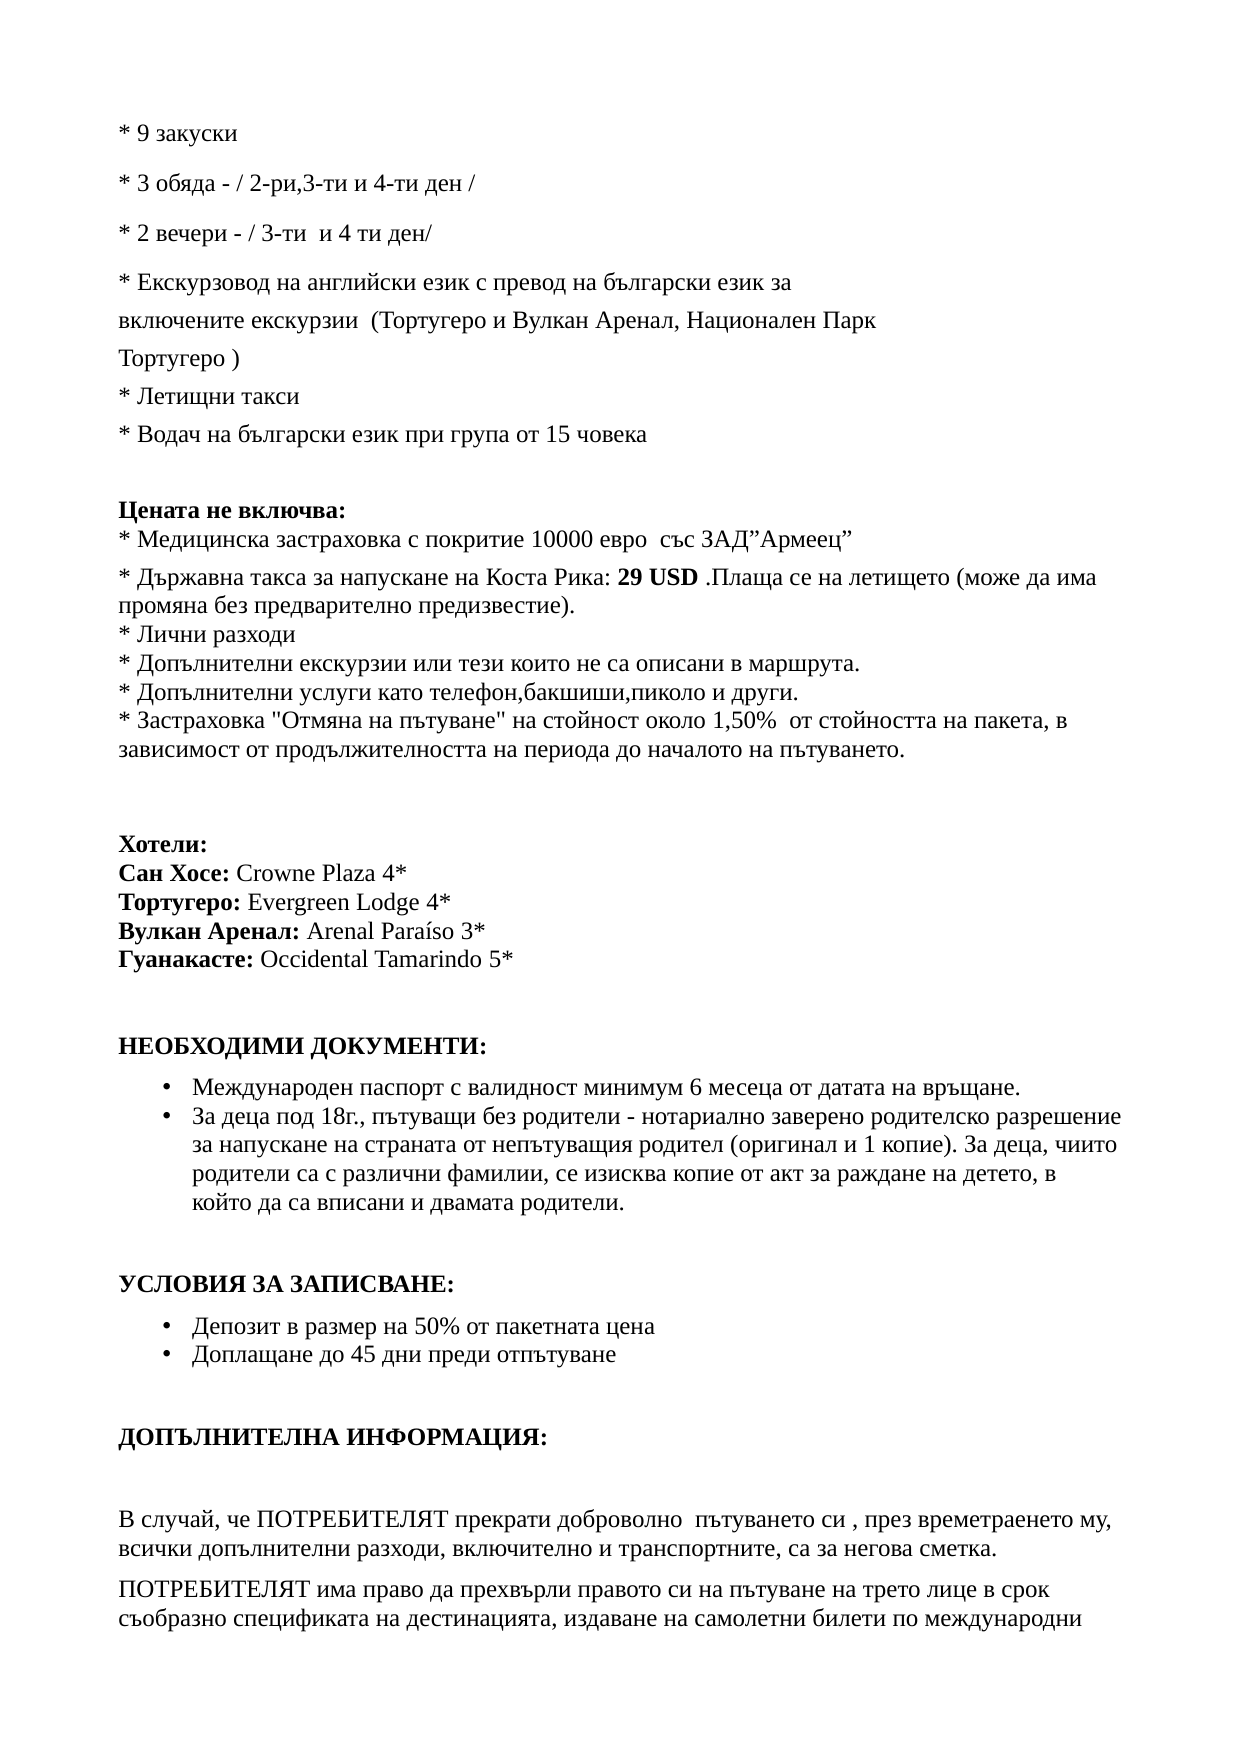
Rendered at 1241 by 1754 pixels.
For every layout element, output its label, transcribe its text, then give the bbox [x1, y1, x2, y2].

text Цената не включва: [118, 495, 1122, 524]
text * Екскурзовод на английски език с превод на български език за включените екскурзии (Тортугеро и Вулкан Аренал, Национален Парк Тортугеро ) [118, 267, 908, 372]
text * Водач на български език при група от 15 човека [118, 419, 1122, 448]
text * 3 обяда - / 2-ри,3-ти и 4-ти ден / [118, 168, 908, 197]
text * 2 вечери - / 3-ти и 4 ти ден/ [118, 218, 908, 246]
text * Допълнителни екскурзии или тези които не са описани в маршрута. [118, 648, 1122, 677]
text * 9 закуски [118, 118, 908, 147]
text Хотели: [118, 829, 1122, 858]
text * Медицинска застраховка с покритие 10000 евро със ЗАД”Армеец” [118, 524, 1122, 552]
text * Лични разходи [118, 619, 1122, 648]
list За деца под 18г., пътуващи без родители - нотариално заверено родителско разрешение за напускане на страната от непътуващия родител (оригинал и 1 копие). За деца, чиито родители са с различни фамилии, се изисква копие от акт за раждане на детето, в който да са вписани и двамата родители. [162, 1101, 1122, 1216]
list Доплащане до 45 дни преди отпътуване [162, 1339, 1122, 1368]
text ДОПЪЛНИТЕЛНА ИНФОРМАЦИЯ: [118, 1422, 1122, 1451]
text Гуанакасте: Occidental Tamarindo 5* [118, 944, 1122, 973]
text ПОТРЕБИТЕЛЯТ има право да прехвърли правото си на пътуване на трето лице в срок съобразно спецификата на дестинацията, издаване на самолетни билети по международни [118, 1574, 1122, 1632]
text Вулкан Аренал: Arenal Paraíso 3* [118, 916, 1122, 944]
text Сан Хосе: Crowne Plaza 4* [118, 858, 1122, 887]
list Международен паспорт с валидност минимум 6 месеца от датата на връщане. [162, 1072, 1122, 1101]
text НЕОБХОДИМИ ДОКУМЕНТИ: [118, 1031, 1122, 1059]
text Тортугеро: Evergreen Lodge 4* [118, 887, 1122, 916]
text * Държавна такса за напускане на Коста Рика: 29 USD .Плаща се на летището (може да има промяна без предварително предизвестие). [118, 562, 1122, 619]
text В случай, че ПОТРЕБИТЕЛЯТ прекрати доброволно пътуването си , през времетраенето му, всички допълнителни разходи, включително и транспортните, са за негова сметка. [118, 1504, 1122, 1562]
text * Застраховка "Отмяна на пътуване" на стойност около 1,50% от стойността на пакета, в зависимост от продължителността на периода до началото на пътуването. [118, 705, 1122, 763]
text * Допълнителни услуги като телефон,бакшиши,пиколо и други. [118, 677, 1122, 705]
text УСЛОВИЯ ЗА ЗАПИСВАНЕ: [118, 1269, 1122, 1298]
text * Летищни такси [118, 381, 1122, 410]
list Депозит в размер на 50% от пакетната цена [162, 1311, 1122, 1339]
